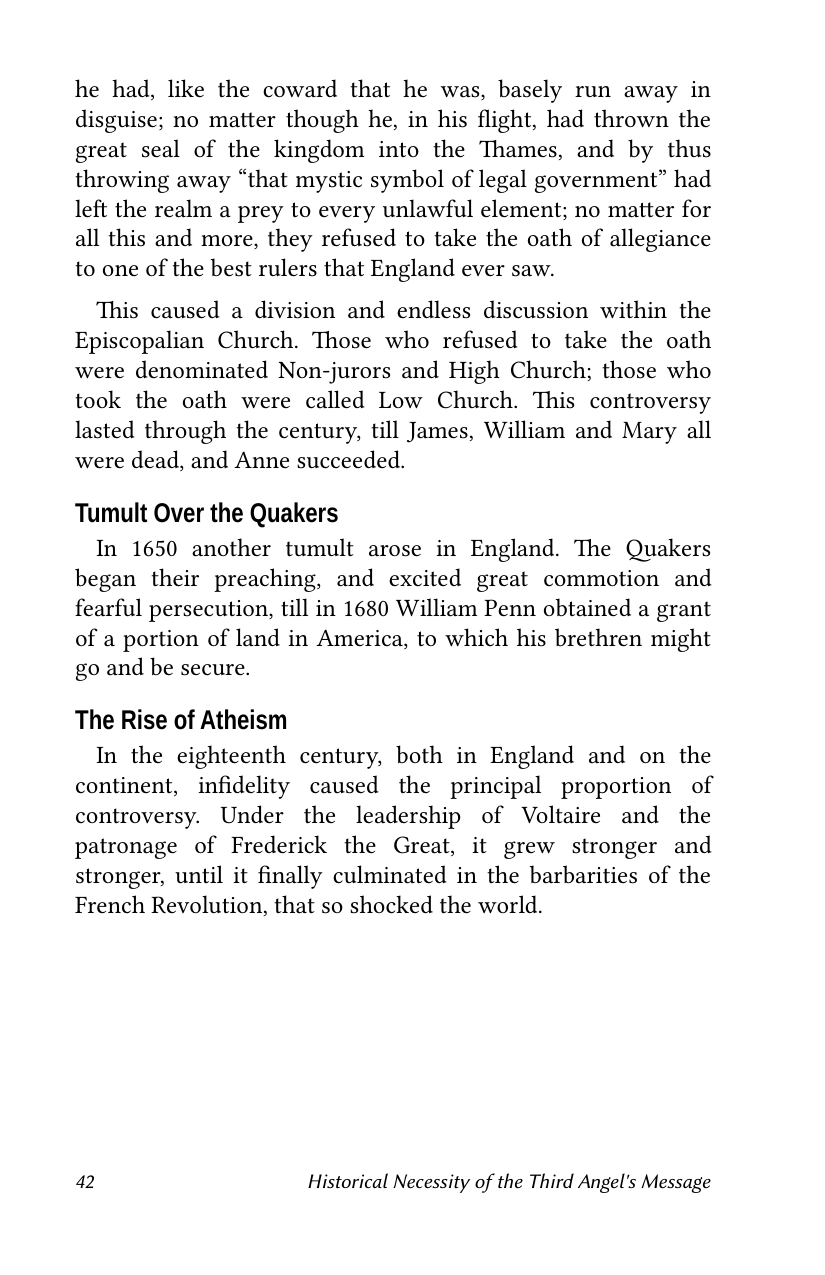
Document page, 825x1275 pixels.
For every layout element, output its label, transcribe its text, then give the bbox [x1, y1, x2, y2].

text This caused a division and endless discussion within the Episcopalian Church. Those who refused to take the oath were denominated Non-jurors and High Church; those who took the oath were called Low Church. This controversy lasted through the century, till James, William and Mary all were dead, and Anne succeeded. [75, 296, 712, 474]
text In the eighteenth century, both in England and on the continent, infidelity caused the principal proportion of controversy. Under the leadership of Voltaire and the patronage of Frederick the Great, it grew stronger and stronger, until it finally culminated in the barbarities of the French Revolution, that so shocked the world. [75, 741, 712, 919]
subtitle The Rise of Atheism [75, 704, 712, 735]
text In 1650 another tumult arose in England. The Quakers began their preaching, and excited great commotion and fearful persecution, till in 1680 William Penn obtained a grant of a portion of land in America, to which his brethren might go and be secure. [75, 534, 712, 682]
text he had, like the coward that he was, basely run away in disguise; no matter though he, in his flight, had thrown the great seal of the kingdom into the Thames, and by thus throwing away “that mystic symbol of legal government” had left the realm a prey to every unlawful element; no matter for all this and more, they refused to take the oath of allegiance to one of the best rulers that England ever saw. [75, 75, 712, 283]
subtitle Tumult Over the Quakers [75, 497, 712, 528]
